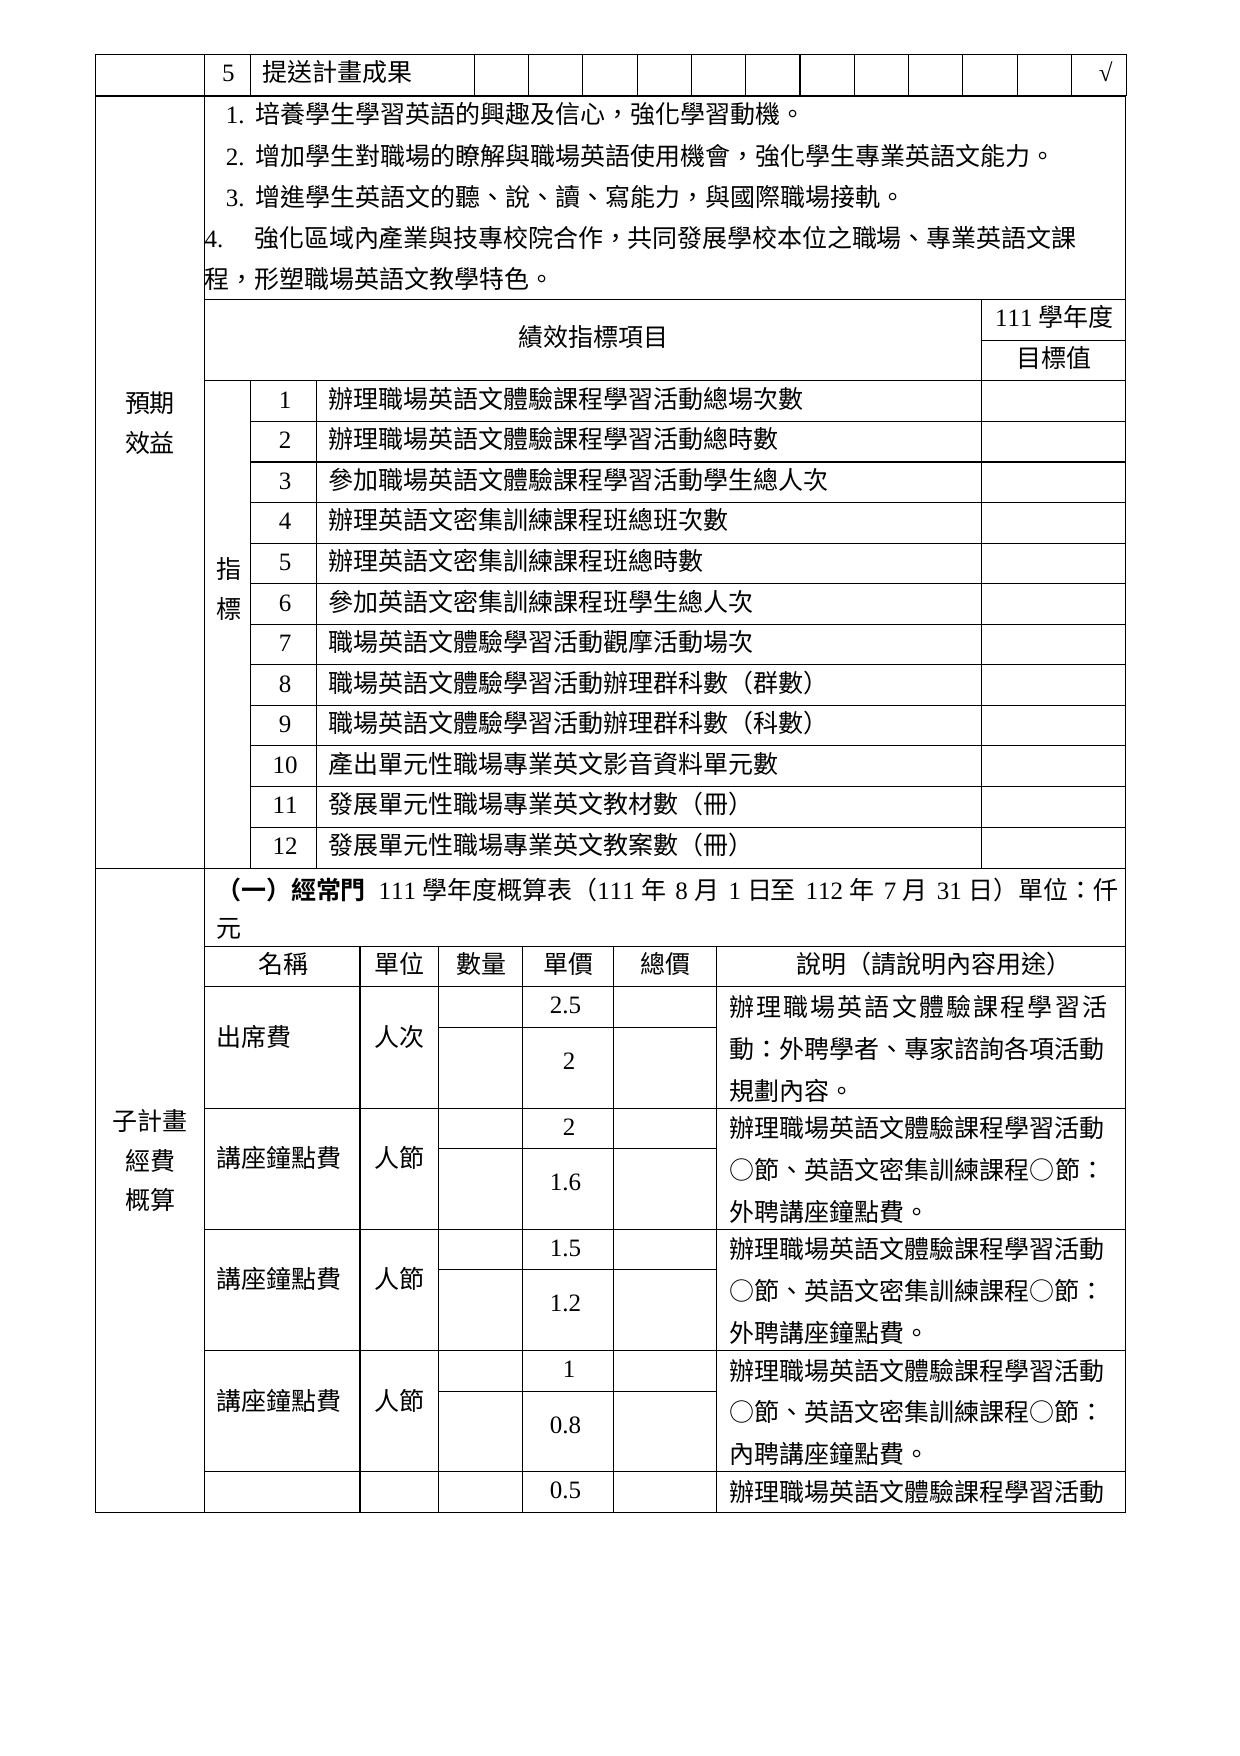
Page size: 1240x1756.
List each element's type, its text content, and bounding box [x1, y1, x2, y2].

table_cell 0.8 [523, 1392, 613, 1471]
table_cell 子計畫經費概算 [96, 869, 204, 1512]
table_cell [614, 1472, 716, 1512]
table_cell 指標 [205, 381, 250, 867]
table_cell 2 [523, 1109, 613, 1148]
table_cell 職場英語文體驗學習活動觀摩活動場次 [317, 625, 981, 664]
table_cell [614, 1392, 716, 1471]
table_cell [638, 55, 691, 95]
table_cell 11 [251, 787, 316, 827]
table_cell 講座鐘點費 [205, 1109, 359, 1229]
table_cell [982, 503, 1125, 543]
table_cell 人節 [361, 1351, 438, 1471]
table_cell 辦理職場英語文體驗課程學習活動總時數 [317, 422, 981, 461]
table_cell [982, 381, 1125, 421]
table_cell [982, 706, 1125, 745]
table_cell [439, 1109, 522, 1148]
table_cell [614, 1351, 716, 1391]
table_cell [982, 665, 1125, 705]
table_cell [614, 1028, 716, 1107]
table_cell 講座鐘點費 [205, 1230, 359, 1350]
table_cell 人次 [361, 987, 438, 1107]
table_cell 10 [251, 746, 316, 786]
table_cell [982, 584, 1125, 624]
table_cell 辦理職場英語文體驗課程學習活動○節、英語文密集訓練課程○節： 內聘講座鐘點費。 [717, 1351, 1125, 1471]
table_cell [982, 463, 1125, 502]
table_cell 辦理職場英語文體驗課程學習活動 [717, 1472, 1125, 1512]
table_cell 總價 [614, 947, 716, 986]
table_cell [205, 1472, 359, 1512]
table_cell [692, 55, 745, 95]
table_header 預期效益 [96, 97, 204, 867]
table_cell [475, 55, 528, 95]
table_cell [982, 422, 1125, 461]
table_cell [583, 55, 637, 95]
table_cell 5 [251, 544, 316, 583]
table_cell 2 [251, 422, 316, 461]
table_cell 辦理職場英語文體驗課程學習活動總場次數 [317, 381, 981, 421]
table_cell 1.5 [523, 1230, 613, 1269]
table_cell 發展單元性職場專業英文教材數（冊） [317, 787, 981, 827]
table_cell [439, 1230, 522, 1269]
table_cell 人節 [361, 1230, 438, 1350]
table_cell [909, 55, 962, 95]
table_cell [982, 787, 1125, 827]
table_cell 參加英語文密集訓練課程班學生總人次 [317, 584, 981, 624]
table_cell 發展單元性職場專業英文教案數（冊） [317, 828, 981, 867]
table_cell 3 [251, 463, 316, 502]
table_cell [963, 55, 1017, 95]
table_cell 1.6 [523, 1149, 613, 1229]
table_cell [439, 1472, 522, 1512]
table_cell [982, 544, 1125, 583]
table_cell [982, 746, 1125, 786]
table_cell [614, 987, 716, 1027]
table_cell 7 [251, 625, 316, 664]
table_cell 產出單元性職場專業英文影音資料單元數 [317, 746, 981, 786]
table_cell 1 [523, 1351, 613, 1391]
table_cell 111 學年度 [982, 300, 1125, 340]
table_cell [982, 828, 1125, 867]
table_cell 職場英語文體驗學習活動辦理群科數（群數） [317, 665, 981, 705]
table_cell 人節 [361, 1109, 438, 1229]
table_cell 1 [251, 381, 316, 421]
table_cell 講座鐘點費 [205, 1351, 359, 1471]
table_cell 5 [205, 55, 250, 95]
table_cell 0.5 [523, 1472, 613, 1512]
table_cell [614, 1230, 716, 1269]
table_cell 說明（請說明內容用途） [717, 947, 1125, 986]
table_cell [361, 1472, 438, 1512]
table_cell [801, 55, 854, 95]
table_cell 6 [251, 584, 316, 624]
table_cell 目標值 [982, 341, 1125, 380]
table_cell 單價 [523, 947, 613, 986]
table_cell 4 [251, 503, 316, 543]
table_cell 8 [251, 665, 316, 705]
table_cell [614, 1270, 716, 1350]
table_cell 1.2 [523, 1270, 613, 1350]
table_cell [439, 1149, 522, 1229]
table_cell 職場英語文體驗學習活動辦理群科數（科數） [317, 706, 981, 745]
table_cell [1018, 55, 1071, 95]
table_cell 9 [251, 706, 316, 745]
table_cell （一）經常門 111 學年度概算表（111 年 8 月 1 日至 112 年 7 月 31 日）單位：仟元 [205, 869, 1125, 946]
table_cell [439, 1028, 522, 1107]
table_cell [439, 987, 522, 1027]
table_cell 提送計畫成果 [251, 55, 474, 95]
table_cell [614, 1149, 716, 1229]
table_cell 名稱 [205, 947, 359, 986]
table_cell [439, 1392, 522, 1471]
table_cell 辦理職場英語文體驗課程學習活動○節、英語文密集訓練課程○節： 外聘講座鐘點費。 [717, 1230, 1125, 1350]
table_cell 辦理英語文密集訓練課程班總班次數 [317, 503, 981, 543]
table_cell 單位 [361, 947, 438, 986]
table_cell [614, 1109, 716, 1148]
table_cell 2.5 [523, 987, 613, 1027]
table_cell [746, 55, 799, 95]
table_cell 2 [523, 1028, 613, 1107]
table_cell 數量 [439, 947, 522, 986]
table_cell 績效指標項目 [205, 300, 981, 380]
table_header 培養學生學習英語的興趣及信心，強化學習動機。 增加學生對職場的瞭解與職場英語使用機會，強化學生專業英語文能力。 增進學生英語文的聽、說、讀、寫能力，與國際職場接軌。 強化區域內產業與技專校院合作，共同發展學校本位之職場、專業英語文課程，形塑職場英語文教學特色。 [205, 97, 1125, 299]
table_cell 辦理職場英語文體驗課程學習活動：外聘學者、專家諮詢各項活動規劃內容。 [717, 987, 1125, 1107]
table_cell 12 [251, 828, 316, 867]
table_cell [982, 625, 1125, 664]
table_cell [855, 55, 908, 95]
table_cell [529, 55, 582, 95]
table_cell [439, 1270, 522, 1350]
table_cell 辦理英語文密集訓練課程班總時數 [317, 544, 981, 583]
table_cell 參加職場英語文體驗課程學習活動學生總人次 [317, 463, 981, 502]
table_cell 辦理職場英語文體驗課程學習活動○節、英語文密集訓練課程○節： 外聘講座鐘點費。 [717, 1109, 1125, 1229]
table_cell 出席費 [205, 987, 359, 1107]
table_cell √ [1072, 55, 1126, 95]
table_cell [96, 55, 204, 95]
table_cell [439, 1351, 522, 1391]
